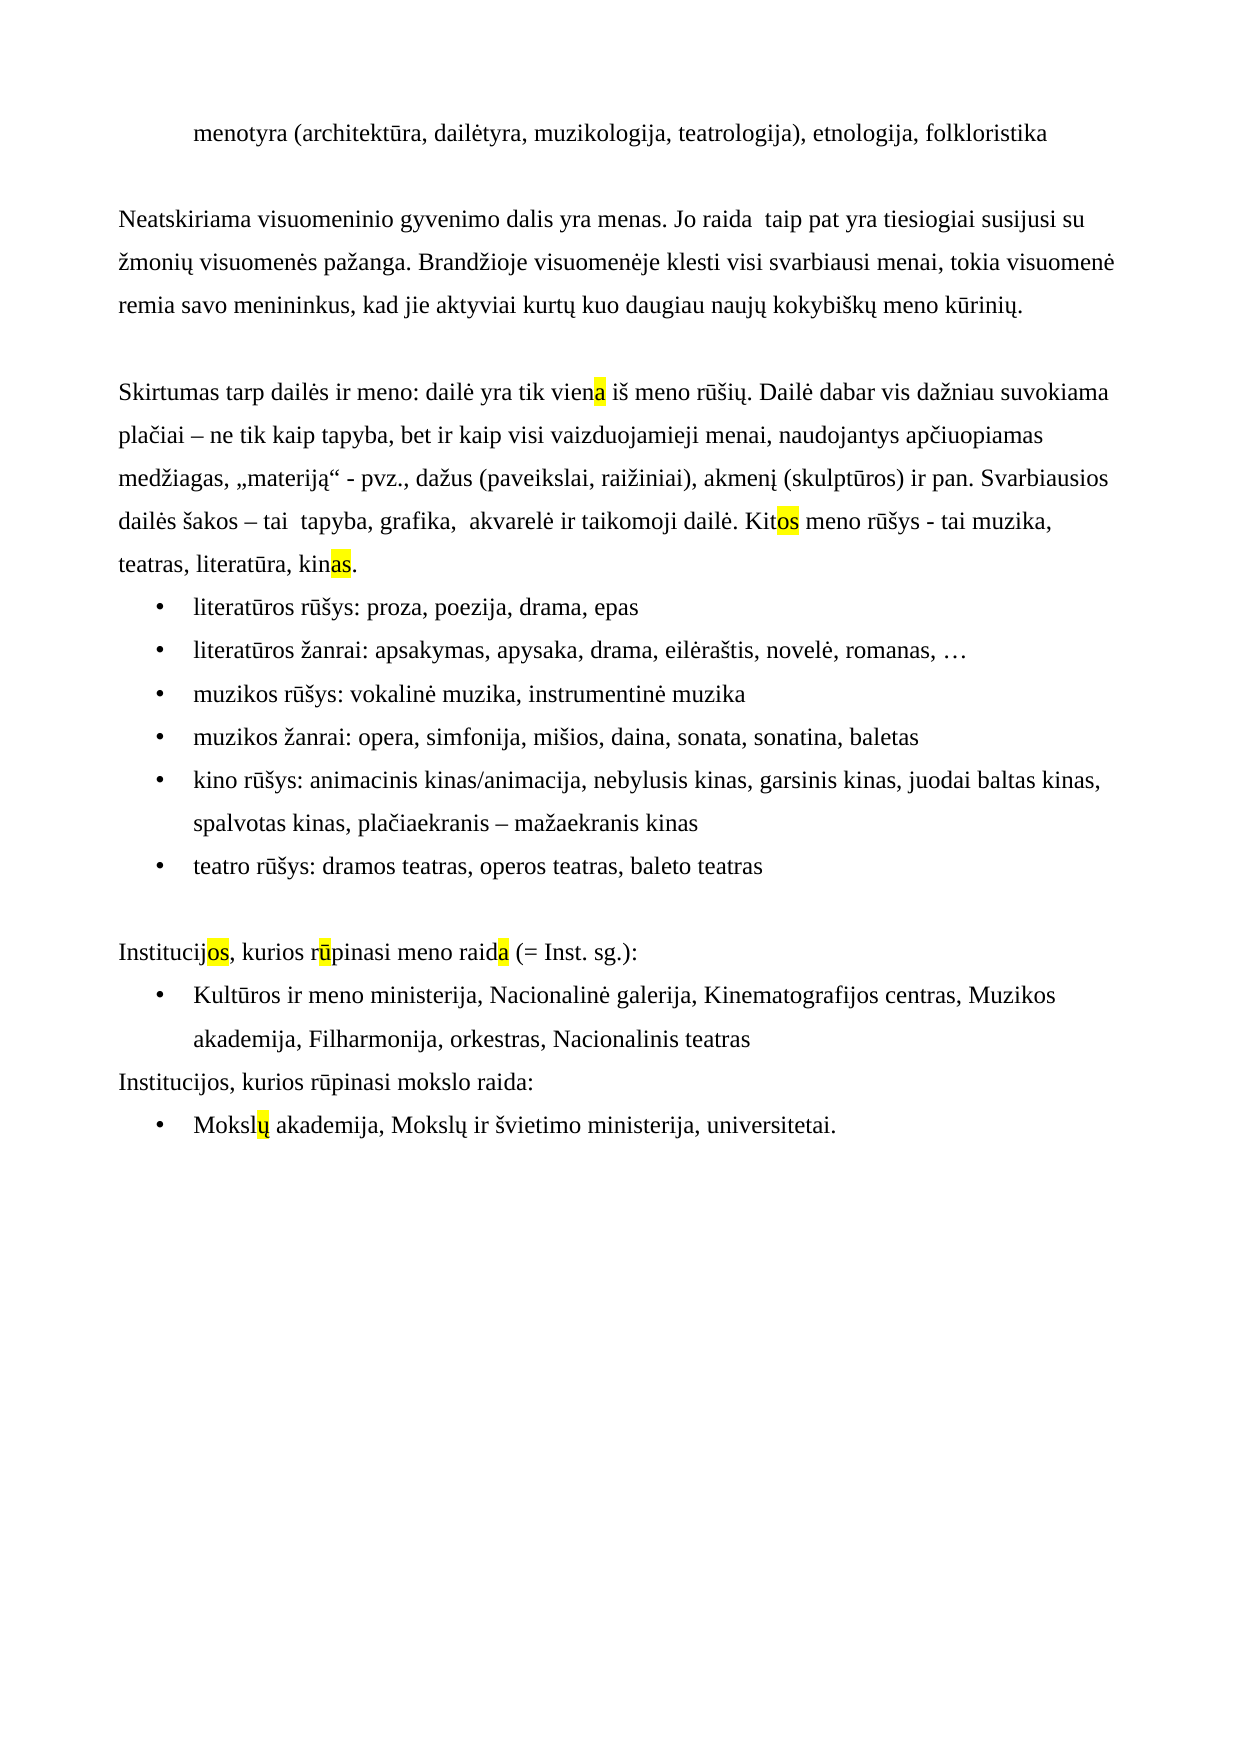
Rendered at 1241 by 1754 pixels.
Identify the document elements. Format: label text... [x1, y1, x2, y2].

list menotyra (architektūra, dailėtyra, muzikologija, teatrologija), etnologija, folkloristika [156, 118, 1122, 147]
list muzikos žanrai: opera, simfonija, mišios, daina, sonata, sonatina, baletas [156, 722, 1122, 751]
text Skirtumas tarp dailės ir meno: dailė yra tik viena iš meno rūšių. Dailė dabar vis dažniau suvokiama plačiai – ne tik kaip tapyba, bet ir kaip visi vaizduojamieji menai, naudojantys apčiuopiamas medžiagas, „materiją“ - pvz., dažus (paveikslai, raižiniai), akmenį (skulptūros) ir pan. Svarbiausios dailės šakos – tai tapyba, grafika, akvarelė ir taikomoji dailė. Kitos meno rūšys - tai muzika, teatras, literatūra, kinas. [118, 377, 1122, 578]
list Kultūros ir meno ministerija, Nacionalinė galerija, Kinematografijos centras, Muzikos akademija, Filharmonija, orkestras, Nacionalinis teatras [156, 981, 1122, 1052]
text Institucijos, kurios rūpinasi mokslo raida: [118, 1067, 1122, 1096]
list literatūros rūšys: proza, poezija, drama, epas [156, 592, 1122, 621]
list Mokslų akademija, Mokslų ir švietimo ministerija, universitetai. [156, 1110, 1122, 1139]
list kino rūšys: animacinis kinas/animacija, nebylusis kinas, garsinis kinas, juodai baltas kinas, spalvotas kinas, plačiaekranis – mažaekranis kinas [156, 765, 1122, 837]
list literatūros žanrai: apsakymas, apysaka, drama, eilėraštis, novelė, romanas, … [156, 636, 1122, 664]
list teatro rūšys: dramos teatras, operos teatras, baleto teatras [156, 851, 1122, 880]
text Neatskiriama visuomeninio gyvenimo dalis yra menas. Jo raida taip pat yra tiesiogiai susijusi su žmonių visuomenės pažanga. Brandžioje visuomenėje klesti visi svarbiausi menai, tokia visuomenė remia savo menininkus, kad jie aktyviai kurtų kuo daugiau naujų kokybiškų meno kūrinių. [118, 204, 1122, 319]
text Institucijos, kurios rūpinasi meno raida (= Inst. sg.): [118, 937, 1122, 966]
list muzikos rūšys: vokalinė muzika, instrumentinė muzika [156, 679, 1122, 707]
